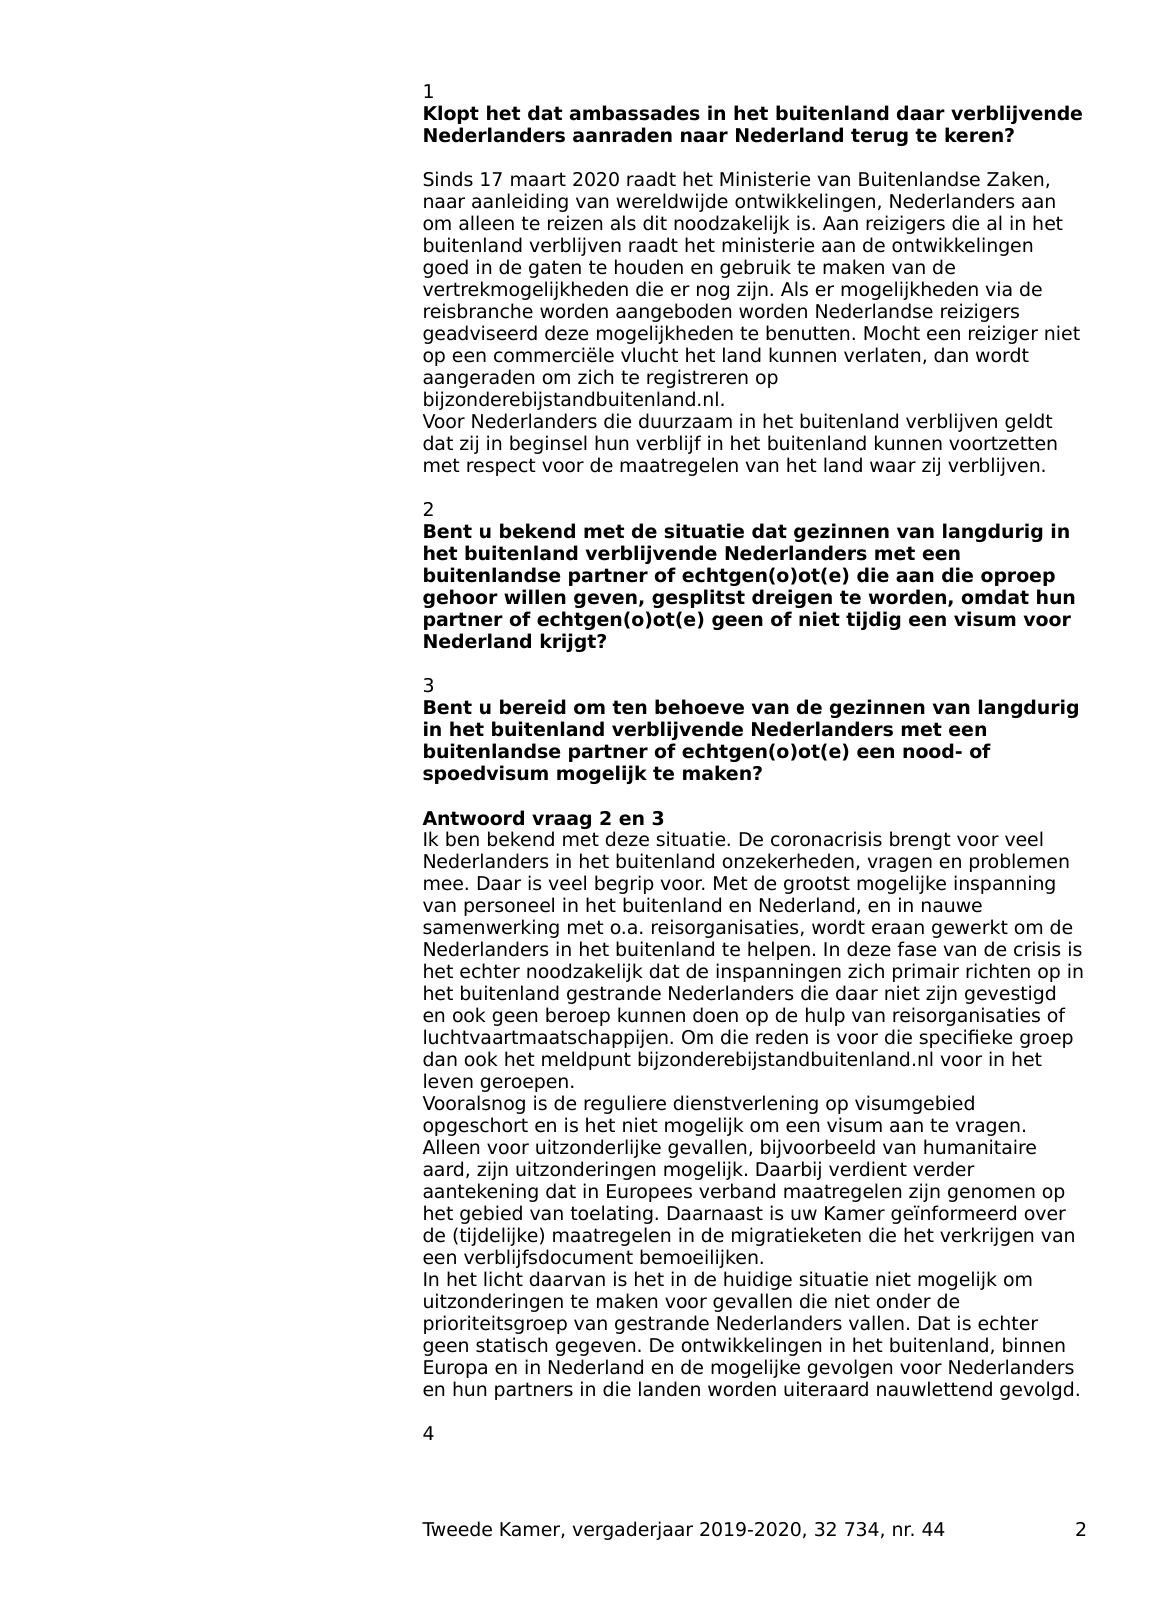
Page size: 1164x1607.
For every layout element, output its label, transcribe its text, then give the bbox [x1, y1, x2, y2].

text Sinds 17 maart 2020 raadt het Ministerie van Buitenlandse Zaken, naar aanleiding van wereldwijde ontwikkelingen, Nederlanders aan om alleen te reizen als dit noodzakelijk is. Aan reizigers die al in het buitenland verblijven raadt het ministerie aan de ontwikkelingen goed in de gaten te houden en gebruik te maken van de vertrekmogelijkheden die er nog zijn. Als er mogelijkheden via de reisbranche worden aangeboden worden Nederlandse reizigers geadviseerd deze mogelijkheden te benutten. Mocht een reiziger niet op een commerciële vlucht het land kunnen verlaten, dan wordt aangeraden om zich te registreren op bijzonderebijstandbuitenland.nl. [422, 169, 1087, 411]
text Voor Nederlanders die duurzaam in het buitenland verblijven geldt dat zij in beginsel hun verblijf in het buitenland kunnen voortzetten met respect voor de maatregelen van het land waar zij verblijven. [422, 411, 1087, 477]
text 1 [422, 81, 1087, 103]
text Vooralsnog is de reguliere dienstverlening op visumgebied opgeschort en is het niet mogelijk om een visum aan te vragen. Alleen voor uitzonderlijke gevallen, bijvoorbeeld van humanitaire aard, zijn uitzonderingen mogelijk. Daarbij verdient verder aantekening dat in Europees verband maatregelen zijn genomen op het gebied van toelating. Daarnaast is uw Kamer geïnformeerd over de (tijdelijke) maatregelen in de migratieketen die het verkrijgen van een verblijfsdocument bemoeilijken. [422, 1093, 1087, 1269]
text In het licht daarvan is het in de huidige situatie niet mogelijk om uitzonderingen te maken voor gevallen die niet onder de prioriteitsgroep van gestrande Nederlanders vallen. Dat is echter geen statisch gegeven. De ontwikkelingen in het buitenland, binnen Europa en in Nederland en de mogelijke gevolgen voor Nederlanders en hun partners in die landen worden uiteraard nauwlettend gevolgd. [422, 1269, 1087, 1401]
text Klopt het dat ambassades in het buitenland daar verblijvende Nederlanders aanraden naar Nederland terug te keren? [422, 103, 1087, 147]
text 3 [422, 675, 1087, 697]
text Antwoord vraag 2 en 3 [422, 807, 1087, 829]
text Bent u bekend met de situatie dat gezinnen van langdurig in het buitenland verblijvende Nederlanders met een buitenlandse partner of echtgen(o)ot(e) die aan die oproep gehoor willen geven, gesplitst dreigen te worden, omdat hun partner of echtgen(o)ot(e) geen of niet tijdig een visum voor Nederland krijgt? [422, 521, 1087, 653]
text Ik ben bekend met deze situatie. De coronacrisis brengt voor veel Nederlanders in het buitenland onzekerheden, vragen en problemen mee. Daar is veel begrip voor. Met de grootst mogelijke inspanning van personeel in het buitenland en Nederland, en in nauwe samenwerking met o.a. reisorganisaties, wordt eraan gewerkt om de Nederlanders in het buitenland te helpen. In deze fase van de crisis is het echter noodzakelijk dat de inspanningen zich primair richten op in het buitenland gestrande Nederlanders die daar niet zijn gevestigd en ook geen beroep kunnen doen op de hulp van reisorganisaties of luchtvaartmaatschappijen. Om die reden is voor die specifieke groep dan ook het meldpunt bijzonderebijstandbuitenland.nl voor in het leven geroepen. [422, 829, 1087, 1093]
text 2 [422, 499, 1087, 521]
text Bent u bereid om ten behoeve van de gezinnen van langdurig in het buitenland verblijvende Nederlanders met een buitenlandse partner of echtgen(o)ot(e) een nood- of spoedvisum mogelijk te maken? [422, 697, 1087, 785]
text 4 [422, 1423, 1087, 1445]
